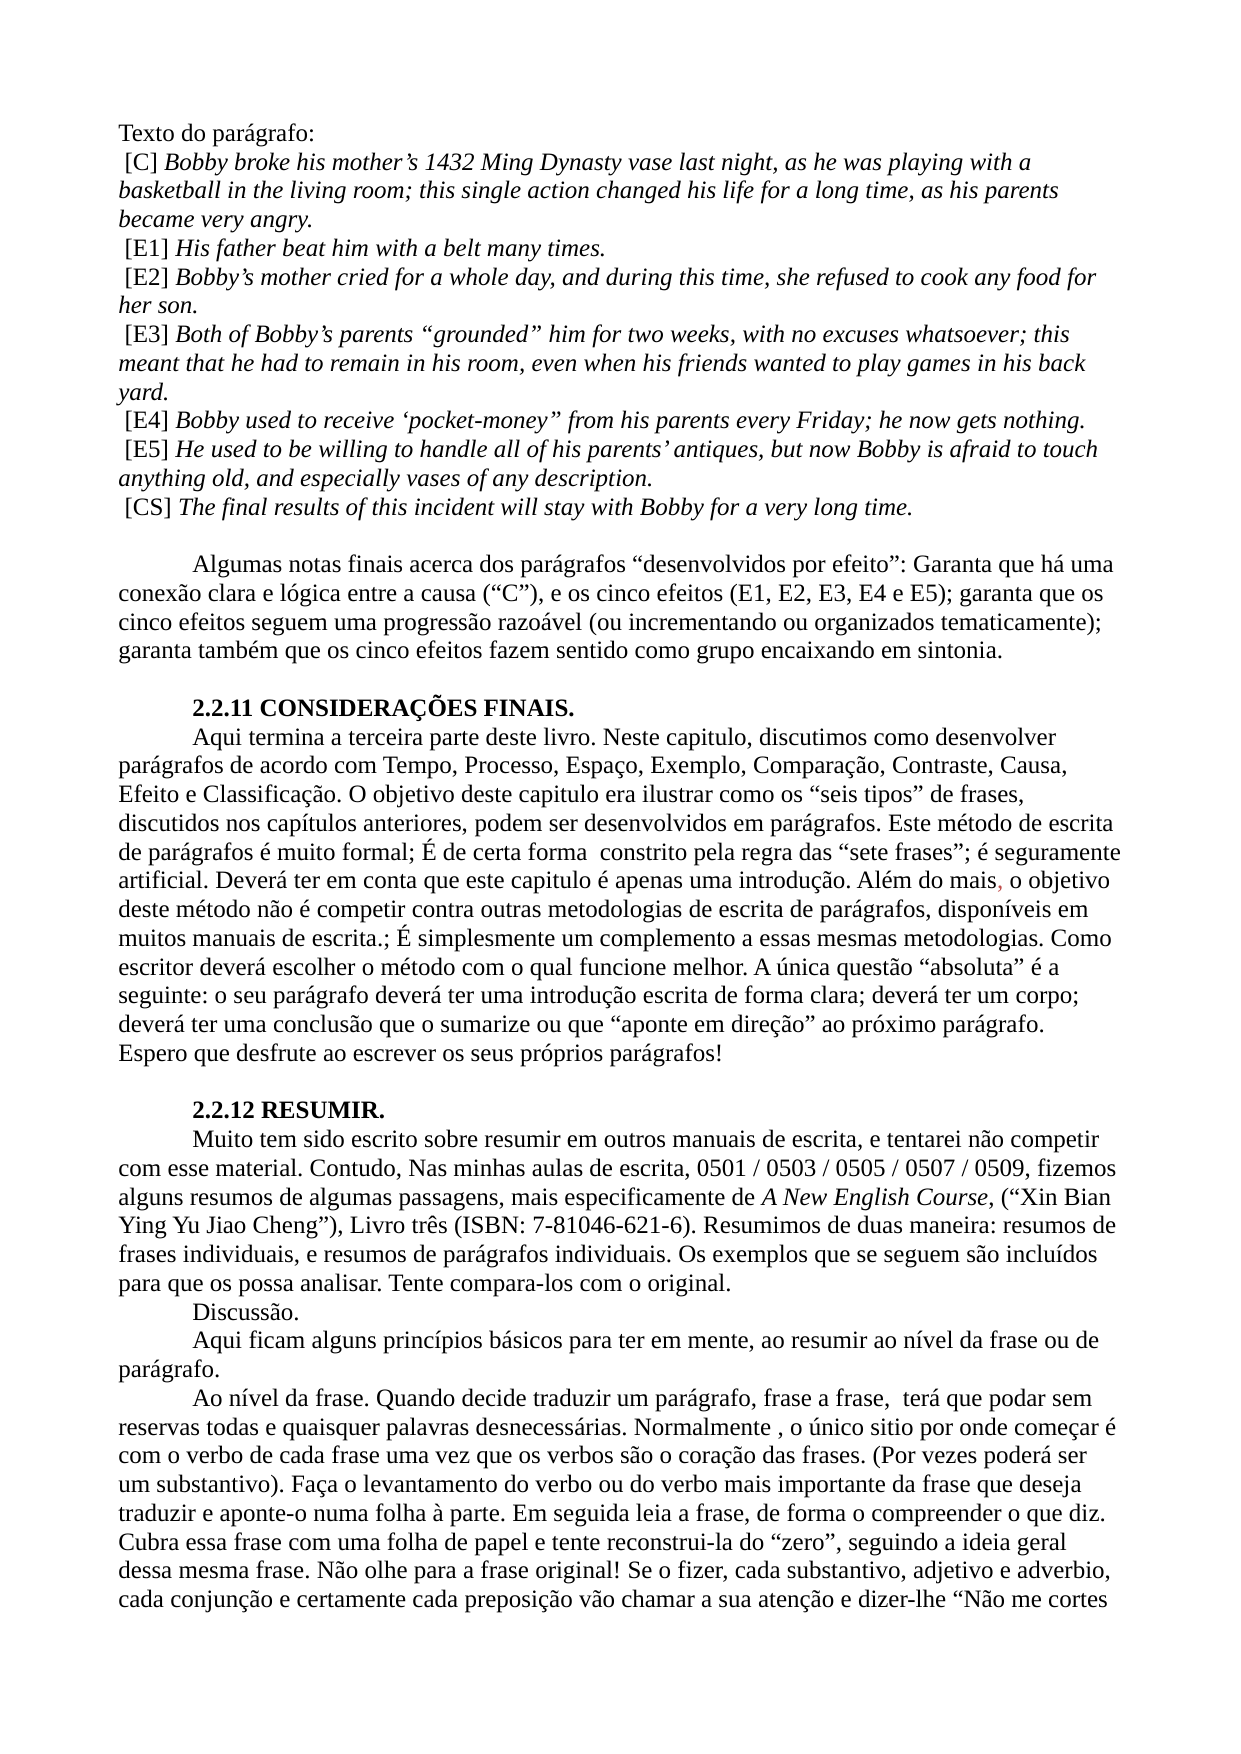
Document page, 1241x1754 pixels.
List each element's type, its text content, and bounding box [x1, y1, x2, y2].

text Algumas notas finais acerca dos parágrafos “desenvolvidos por efeito”: Garanta que há uma conexão clara e lógica entre a causa (“C”), e os cinco efeitos (E1, E2, E3, E4 e E5); garanta que os cinco efeitos seguem uma progressão razoável (ou incrementando ou organizados tematicamente); garanta também que os cinco efeitos fazem sentido como grupo encaixando em sintonia. [118, 549, 1122, 664]
text Texto do parágrafo: [C] Bobby broke his mother’s 1432 Ming Dynasty vase last night, as he was playing with a basketball in the living room; this single action changed his life for a long time, as his parents became very angry. [E1] His father beat him with a belt many times. [E2] Bobby’s mother cried for a whole day, and during this time, she refused to cook any food for her son. [E3] Both of Bobby’s parents “grounded” him for two weeks, with no excuses whatsoever; this meant that he had to remain in his room, even when his friends wanted to play games in his back yard. [E4] Bobby used to receive ‘pocket-money” from his parents every Friday; he now gets nothing. [E5] He used to be willing to handle all of his parents’ antiques, but now Bobby is afraid to touch anything old, and especially vases of any description. [CS] The final results of this incident will stay with Bobby for a very long time. [118, 118, 1122, 549]
text 2.2.12 RESUMIR. Muito tem sido escrito sobre resumir em outros manuais de escrita, e tentarei não competir com esse material. Contudo, Nas minhas aulas de escrita, 0501 / 0503 / 0505 / 0507 / 0509, fizemos alguns resumos de algumas passagens, mais especificamente de A New English Course, (“Xin Bian Ying Yu Jiao Cheng”), Livro três (ISBN: 7-81046-621-6). Resumimos de duas maneira: resumos de frases individuais, e resumos de parágrafos individuais. Os exemplos que se seguem são incluídos para que os possa analisar. Tente compara-los com o original. Discussão. Aqui ficam alguns princípios básicos para ter em mente, ao resumir ao nível da frase ou de parágrafo. Ao nível da frase. Quando decide traduzir um parágrafo, frase a frase, terá que podar sem reservas todas e quaisquer palavras desnecessárias. Normalmente , o único sitio por onde começar é com o verbo de cada frase uma vez que os verbos são o coração das frases. (Por vezes poderá ser um substantivo). Faça o levantamento do verbo ou do verbo mais importante da frase que deseja traduzir e aponte-o numa folha à parte. Em seguida leia a frase, de forma o compreender o que diz. Cubra essa frase com uma folha de papel e tente reconstrui-la do “zero”, seguindo a ideia geral dessa mesma frase. Não olhe para a frase original! Se o fizer, cada substantivo, adjetivo e adverbio, cada conjunção e certamente cada preposição vão chamar a sua atenção e dizer-lhe “Não me cortes [118, 1096, 1122, 1613]
text 2.2.11 CONSIDERAÇÕES FINAIS. Aqui termina a terceira parte deste livro. Neste capitulo, discutimos como desenvolver parágrafos de acordo com Tempo, Processo, Espaço, Exemplo, Comparação, Contraste, Causa, Efeito e Classificação. O objetivo deste capitulo era ilustrar como os “seis tipos” de frases, discutidos nos capítulos anteriores, podem ser desenvolvidos em parágrafos. Este método de escrita de parágrafos é muito formal; É de certa forma constrito pela regra das “sete frases”; é seguramente artificial. Deverá ter em conta que este capitulo é apenas uma introdução. Além do mais, o objetivo deste método não é competir contra outras metodologias de escrita de parágrafos, disponíveis em muitos manuais de escrita.; É simplesmente um complemento a essas mesmas metodologias. Como escritor deverá escolher o método com o qual funcione melhor. A única questão “absoluta” é a seguinte: o seu parágrafo deverá ter uma introdução escrita de forma clara; deverá ter um corpo; deverá ter uma conclusão que o sumarize ou que “aponte em direção” ao próximo parágrafo. Espero que desfrute ao escrever os seus próprios parágrafos! [118, 693, 1122, 1067]
